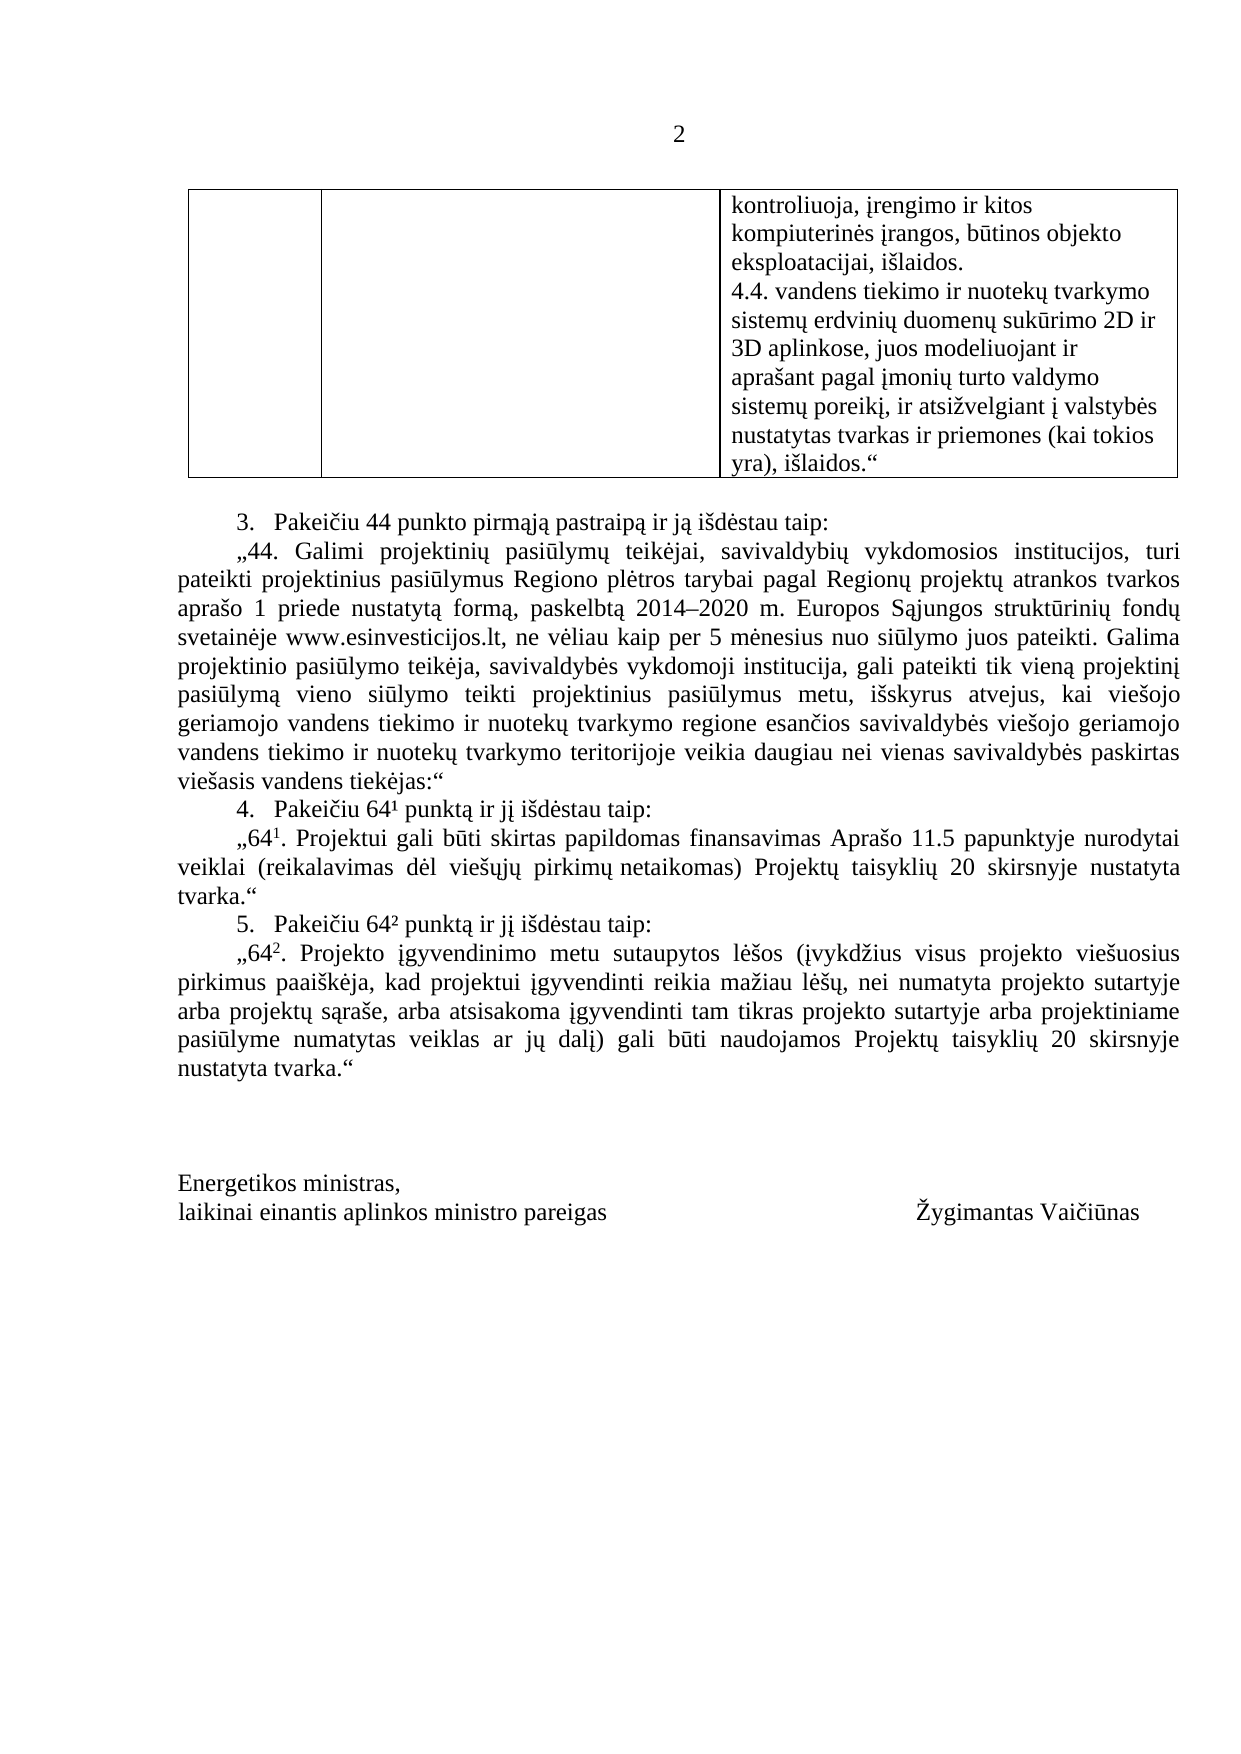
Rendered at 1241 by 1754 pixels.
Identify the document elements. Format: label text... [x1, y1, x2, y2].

text 5. Pakeičiu 64² punktą ir jį išdėstau taip: [236, 909, 1181, 938]
text laikinai einantis aplinkos ministro pareigas Žygimantas Vaičiūnas [178, 1197, 1177, 1226]
table_header [322, 190, 719, 477]
text „44. Galimi projektinių pasiūlymų teikėjai, savivaldybių vykdomosios institucijos, turi pateikti projektinius pasiūlymus Regiono plėtros tarybai pagal Regionų projektų atrankos tvarkos aprašo 1 priede nustatytą formą, paskelbtą 2014–2020 m. Europos Sąjungos struktūrinių fondų svetainėje www.esinvesticijos.lt, ne vėliau kaip per 5 mėnesius nuo siūlymo juos pateikti. Galima projektinio pasiūlymo teikėja, savivaldybės vykdomoji institucija, gali pateikti tik vieną projektinį pasiūlymą vieno siūlymo teikti projektinius pasiūlymus metu, išskyrus atvejus, kai viešojo geriamojo vandens tiekimo ir nuotekų tvarkymo regione esančios savivaldybės viešojo geriamojo vandens tiekimo ir nuotekų tvarkymo teritorijoje veikia daugiau nei vienas savivaldybės paskirtas viešasis vandens tiekėjas:“ [177, 536, 1181, 794]
text „641. Projektui gali būti skirtas papildomas finansavimas Aprašo 11.5 papunktyje nurodytai veiklai (reikalavimas dėl viešųjų pirkimų netaikomas) Projektų taisyklių 20 skirsnyje nustatyta tvarka.“ [177, 823, 1181, 909]
text Energetikos ministras, [177, 1168, 1181, 1197]
table_header kontroliuoja, įrengimo ir kitos kompiuterinės įrangos, būtinos objekto eksploatacijai, išlaidos. 4.4. vandens tiekimo ir nuotekų tvarkymo sistemų erdvinių duomenų sukūrimo 2D ir 3D aplinkose, juos modeliuojant ir aprašant pagal įmonių turto valdymo sistemų poreikį, ir atsižvelgiant į valstybės nustatytas tvarkas ir priemones (kai tokios yra), išlaidos.“ [721, 190, 1177, 477]
text 3. Pakeičiu 44 punkto pirmąją pastraipą ir ją išdėstau taip: [236, 507, 1181, 536]
table_header [189, 190, 321, 477]
text 4. Pakeičiu 64¹ punktą ir jį išdėstau taip: [236, 794, 1181, 823]
text „642. Projekto įgyvendinimo metu sutaupytos lėšos (įvykdžius visus projekto viešuosius pirkimus paaiškėja, kad projektui įgyvendinti reikia mažiau lėšų, nei numatyta projekto sutartyje arba projektų sąraše, arba atsisakoma įgyvendinti tam tikras projekto sutartyje arba projektiniame pasiūlyme numatytas veiklas ar jų dalį) gali būti naudojamos Projektų taisyklių 20 skirsnyje nustatyta tvarka.“ [177, 938, 1181, 1082]
